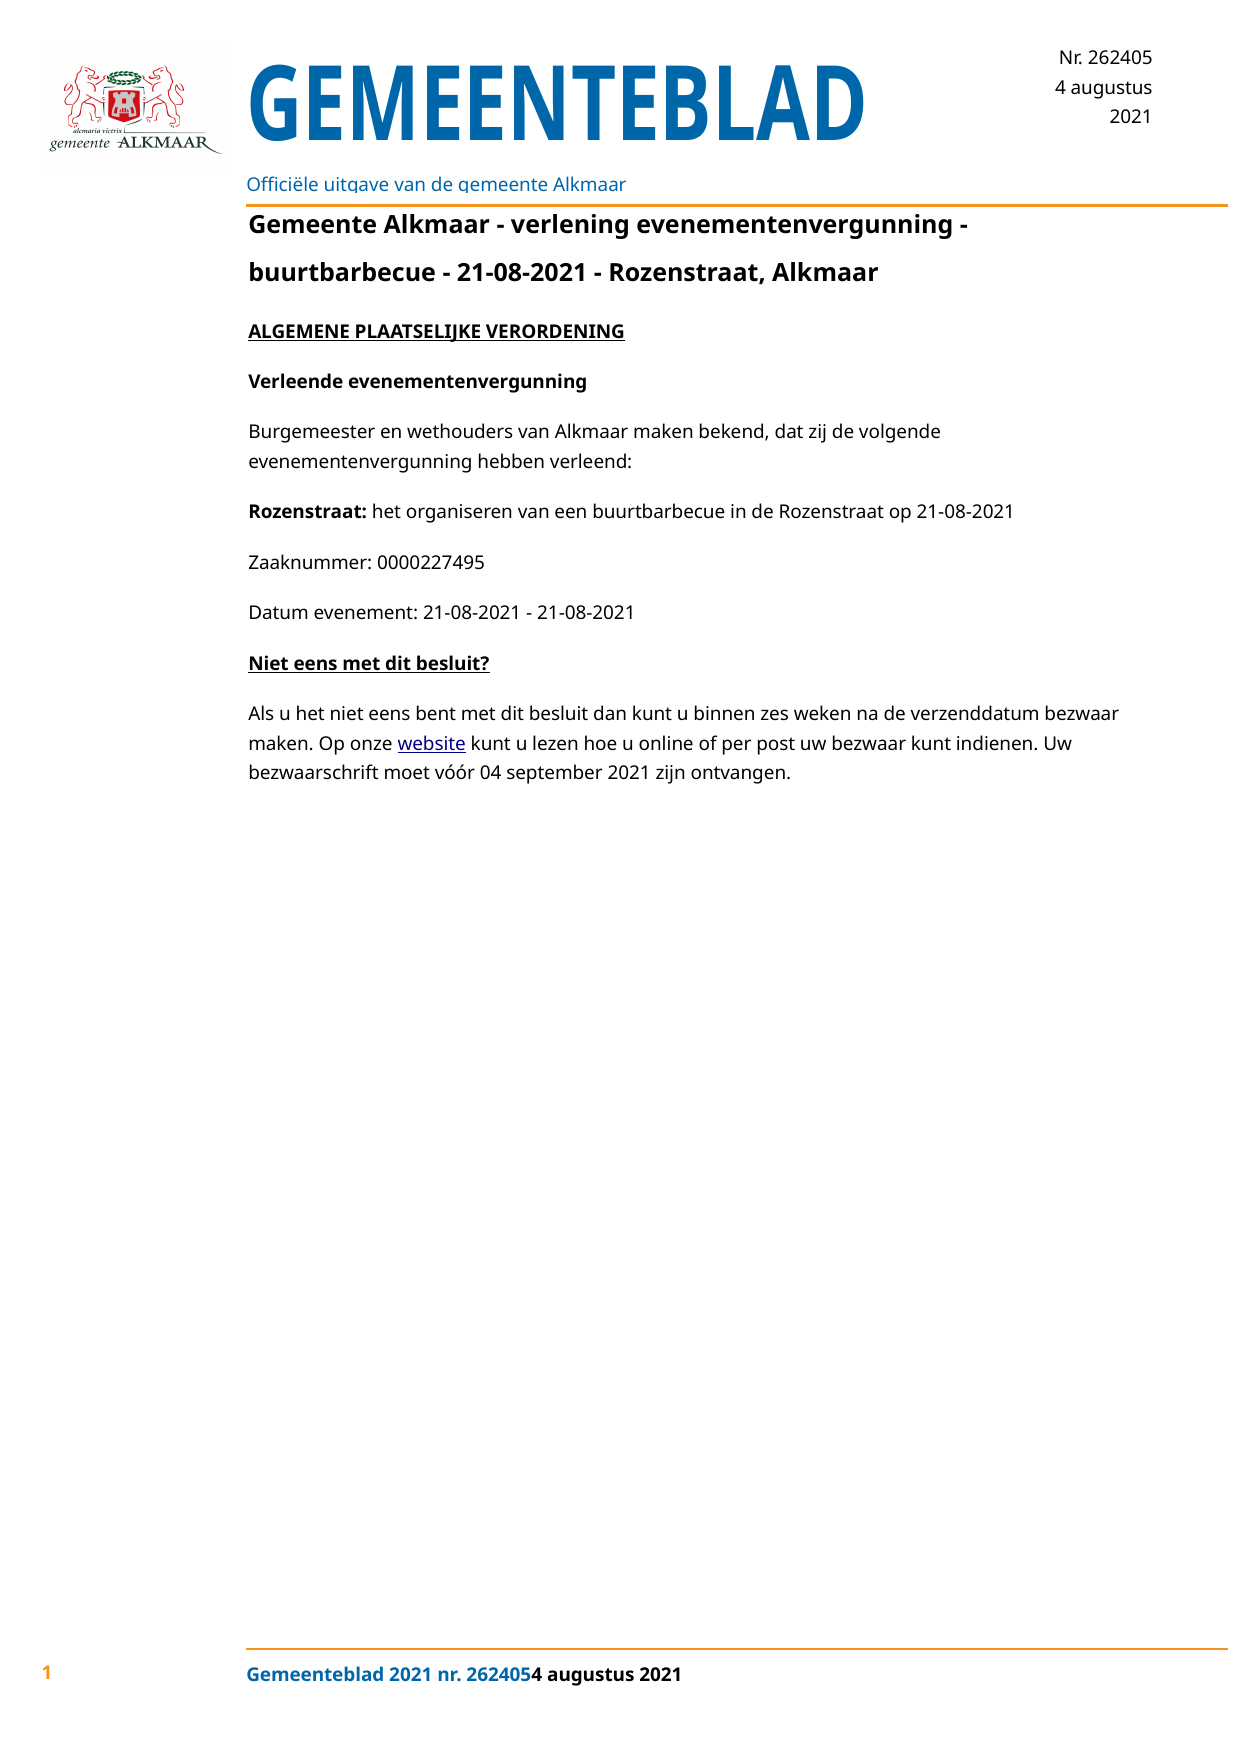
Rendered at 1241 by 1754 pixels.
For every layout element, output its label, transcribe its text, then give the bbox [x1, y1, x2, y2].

text Rozenstraat: het organiseren van een buurtbarbecue in de Rozenstraat op 21-08-2021 [248, 499, 1152, 524]
text Datum evenement: 21-08-2021 - 21-08-2021 [248, 599, 1152, 625]
text Verleende evenementenvergunning [248, 368, 1152, 394]
text Zaaknummer: 0000227495 [248, 549, 1152, 575]
text Burgemeester en wethouders van Alkmaar maken bekend, dat zij de volgende evenementenvergunning hebben verleend: [248, 419, 1152, 474]
text Gemeente Alkmaar - verlening evenementenvergunning - buurtbarbecue - 21-08-2021 - Rozenstraat, Alkmaar [248, 207, 1152, 288]
text Als u het niet eens bent met dit besluit dan kunt u binnen zes weken na de verzenddatum bezwaar maken. Op onze website kunt u lezen hoe u online of per post uw bezwaar kunt indienen. Uw bezwaarschrift moet vóór 04 september 2021 zijn ontvangen. [248, 700, 1152, 785]
text ALGEMENE PLAATSELIJKE VERORDENING [248, 318, 1152, 344]
text Niet eens met dit besluit? [248, 650, 1152, 676]
picture [41, 47, 231, 172]
